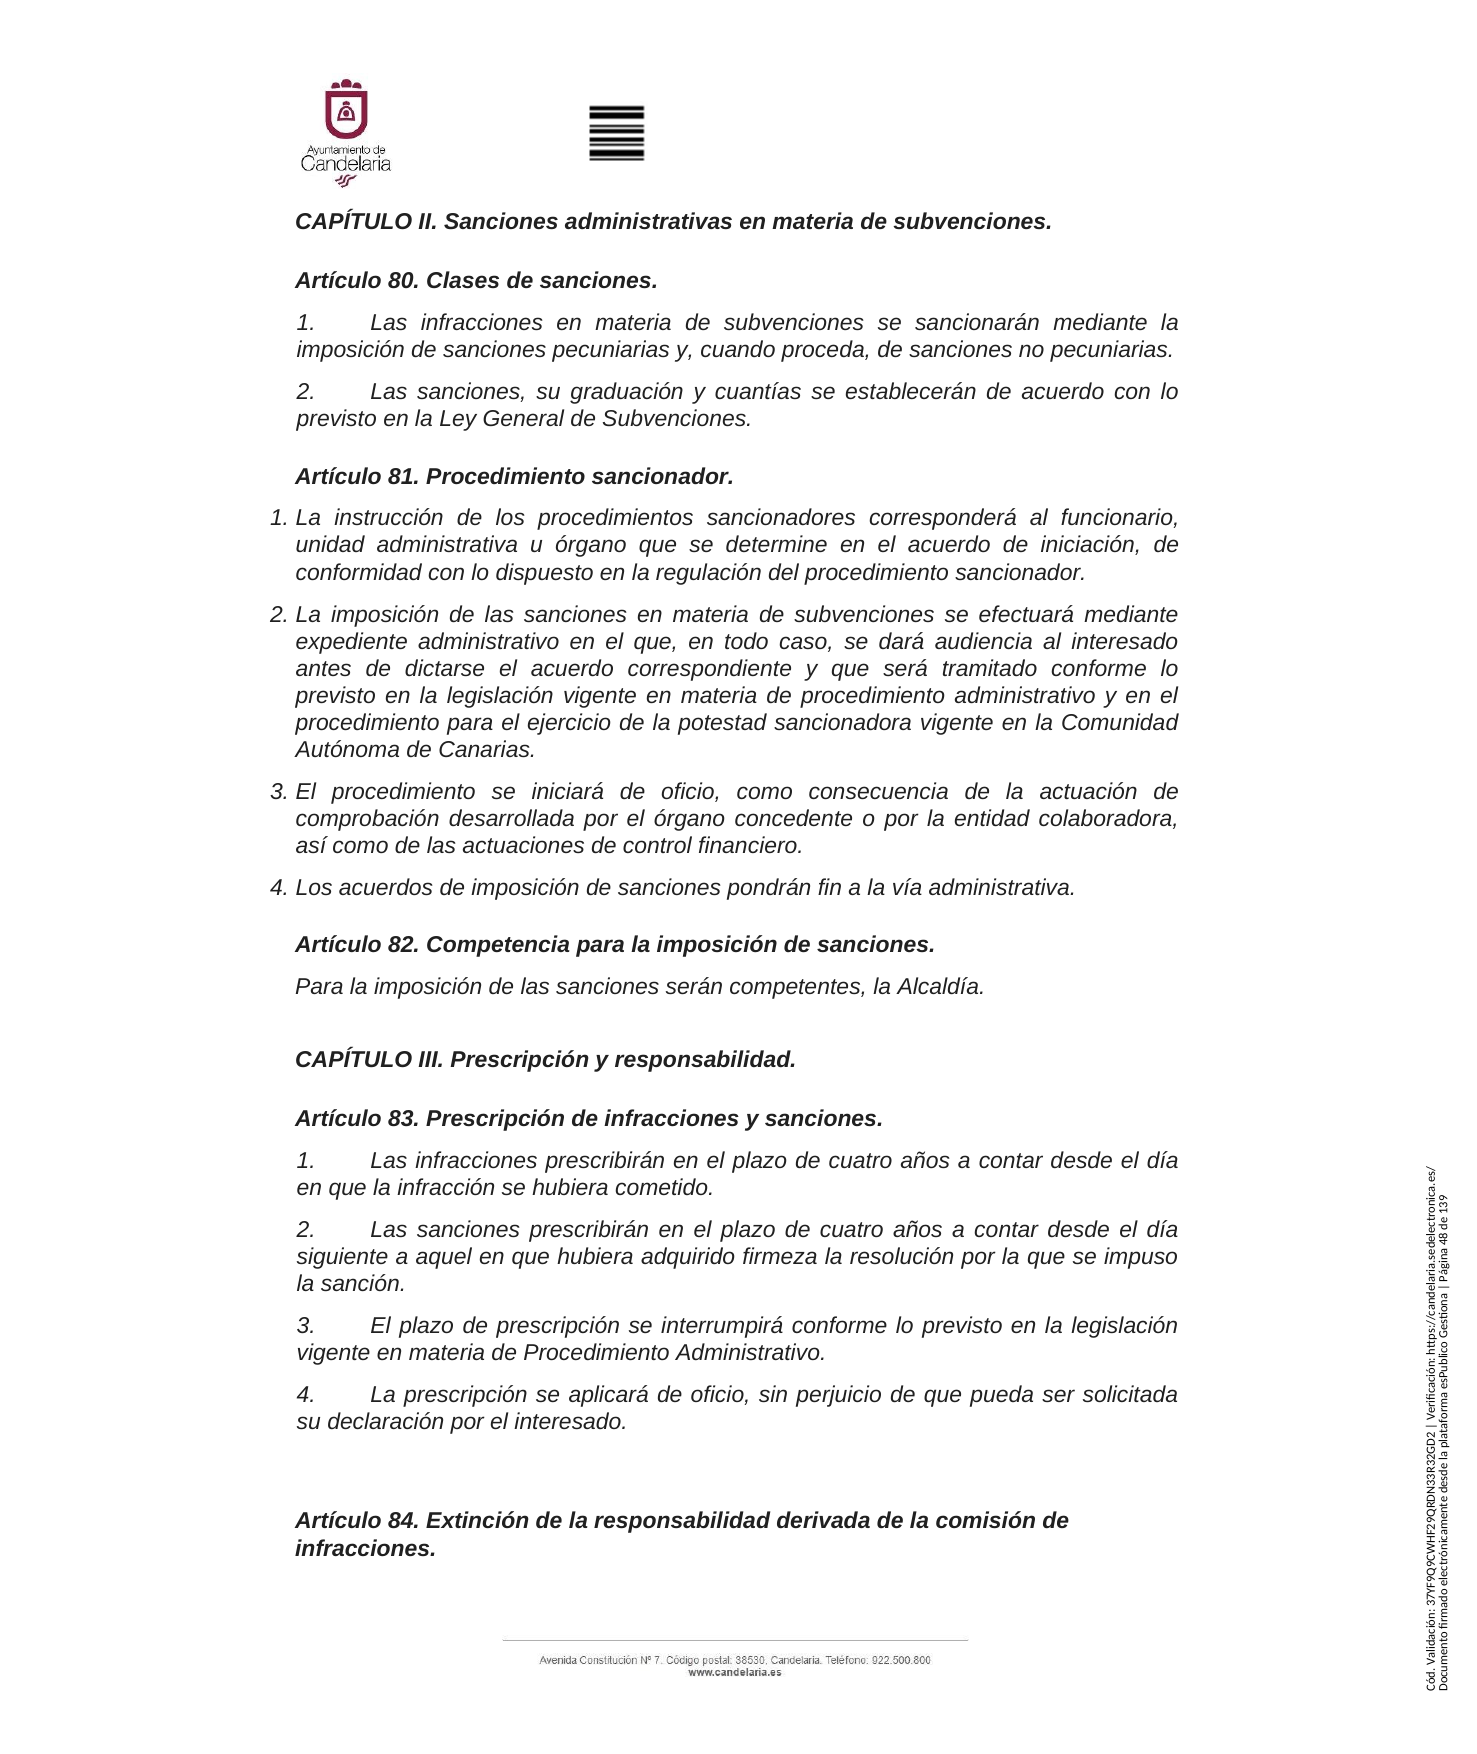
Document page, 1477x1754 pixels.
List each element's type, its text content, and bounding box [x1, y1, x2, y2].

text Para la imposición de las sanciones serán competentes, la Alcaldía. [295, 973, 1182, 999]
text CAPÍTULO II. Sanciones administrativas en materia de subvenciones. [295, 208, 1182, 234]
list Las infracciones en materia de subvenciones se sancionarán mediante la imposición de sanciones pecuniarias y, cuando proceda, de sanciones no pecuniarias. [296, 309, 1182, 362]
text Artículo 82. Competencia para la imposición de sanciones. [295, 931, 1182, 958]
list Las sanciones, su graduación y cuantías se establecerán de acuerdo con lo previsto en la Ley General de Subvenciones. [296, 378, 1182, 431]
text Artículo 81. Procedimiento sancionador. [295, 463, 1182, 489]
text Artículo 83. Prescripción de infracciones y sanciones. [295, 1105, 1182, 1132]
list La prescripción se aplicará de oficio, sin perjuicio de que pueda ser solicitada su declaración por el interesado. [296, 1381, 1182, 1435]
list El procedimiento se iniciará de oficio, como consecuencia de la actuación de comprobación desarrollada por el órgano concedente o por la entidad colaboradora, así como de las actuaciones de control financiero. [270, 778, 1182, 858]
list El plazo de prescripción se interrumpirá conforme lo previsto en la legislación vigente en materia de Procedimiento Administrativo. [296, 1312, 1182, 1366]
list La imposición de las sanciones en materia de subvenciones se efectuará mediante expediente administrativo en el que, en todo caso, se dará audiencia al interesado antes de dictarse el acuerdo correspondiente y que será tramitado conforme lo previsto en la legislación vigente en materia de procedimiento administrativo y en el procedimiento para el ejercicio de la potestad sancionadora vigente en la Comunidad Autónoma de Canarias. [270, 601, 1182, 762]
list Las infracciones prescribirán en el plazo de cuatro años a contar desde el día en que la infracción se hubiera cometido. [296, 1147, 1182, 1200]
list Los acuerdos de imposición de sanciones pondrán fin a la vía administrativa. [270, 874, 1182, 900]
list La instrucción de los procedimientos sancionadores corresponderá al funcionario, unidad administrativa u órgano que se determine en el acuerdo de iniciación, de conformidad con lo dispuesto en la regulación del procedimiento sancionador. [270, 504, 1182, 585]
text Artículo 80. Clases de sanciones. [295, 267, 1182, 293]
text Artículo 84. Extinción de la responsabilidad derivada de la comisión de infracciones. [295, 1507, 1182, 1561]
list Las sanciones prescribirán en el plazo de cuatro años a contar desde el día siguiente a aquel en que hubiera adquirido firmeza la resolución por la que se impuso la sanción. [296, 1216, 1182, 1297]
text CAPÍTULO III. Prescripción y responsabilidad. [295, 1046, 1182, 1073]
